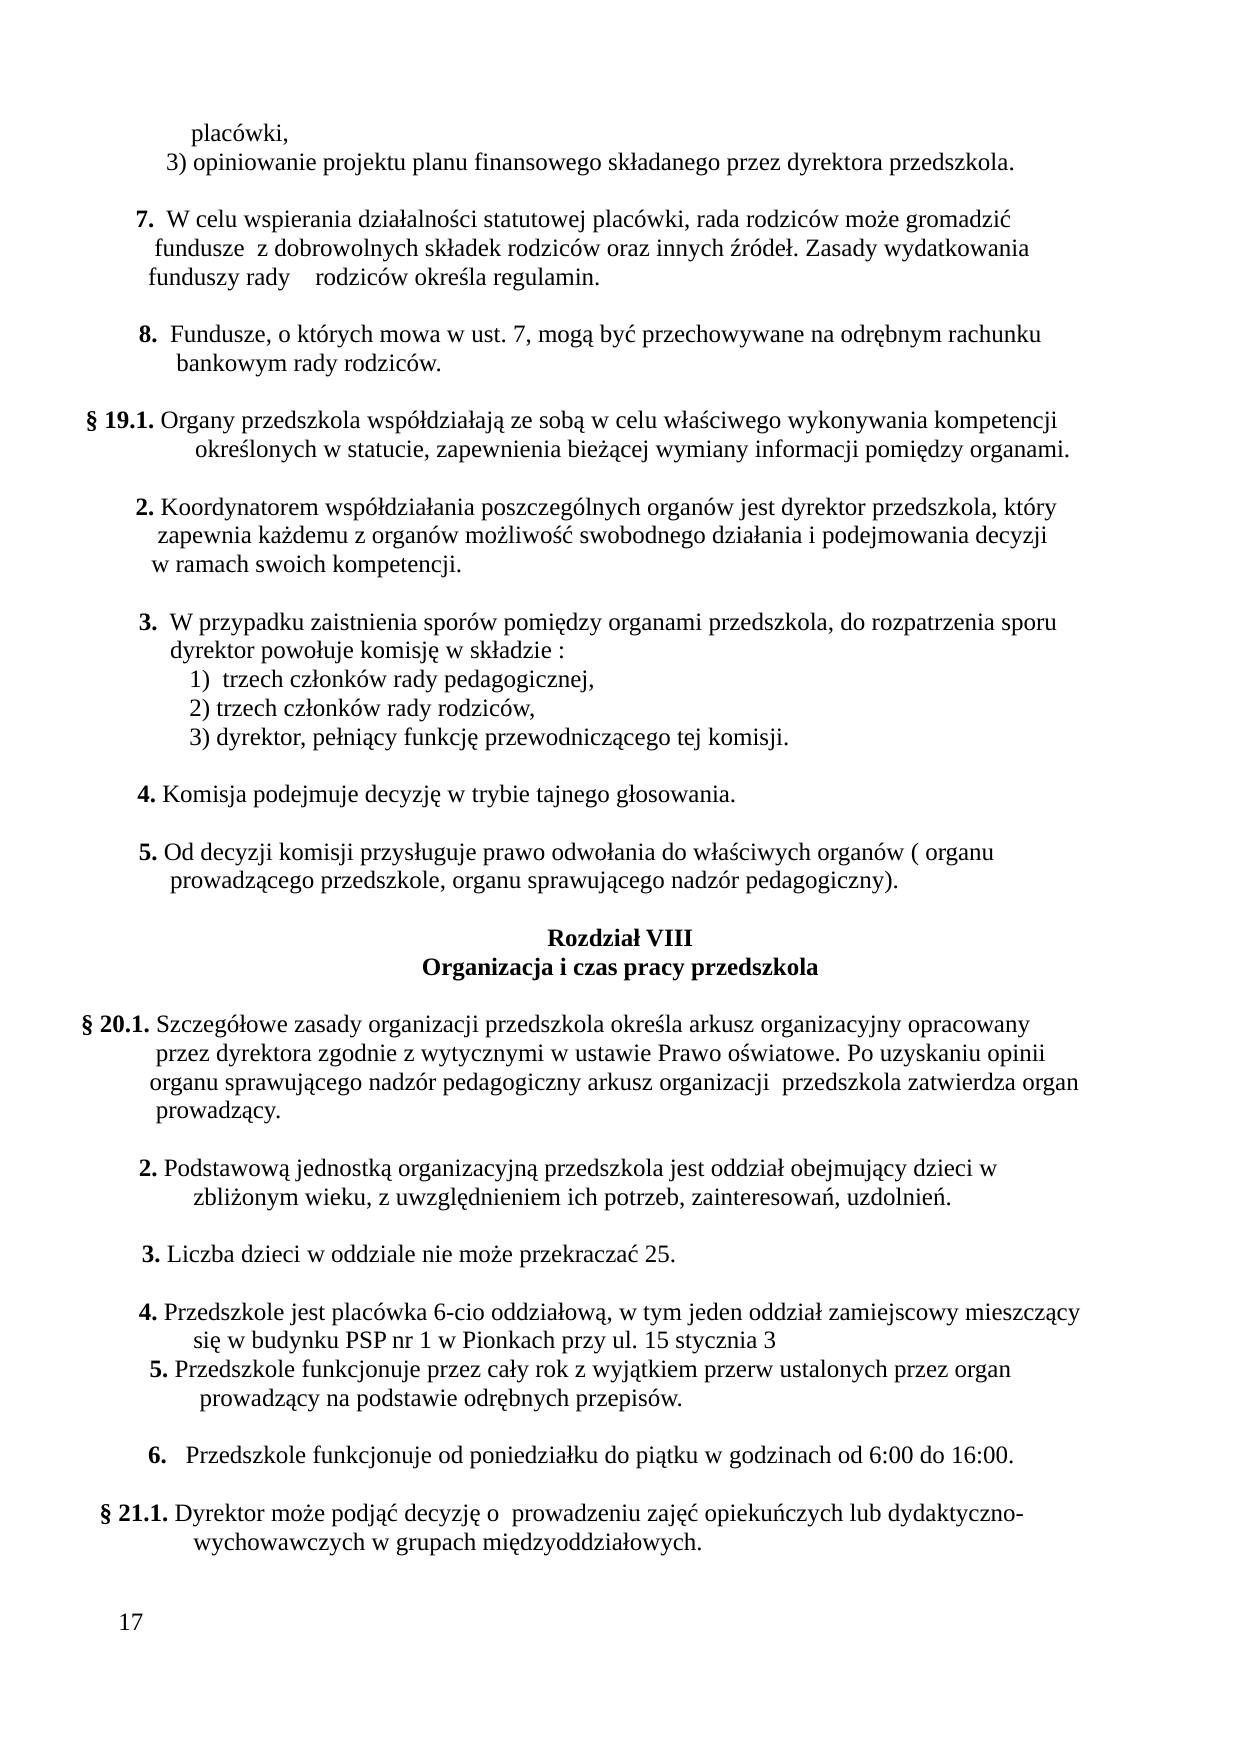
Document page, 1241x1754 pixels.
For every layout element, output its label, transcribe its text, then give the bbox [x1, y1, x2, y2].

text 5. Przedszkole funkcjonuje przez cały rok z wyjątkiem przerw ustalonych przez organ [99, 1354, 1122, 1383]
text zbliżonym wieku, z uwzględnieniem ich potrzeb, zainteresowań, uzdolnień. [118, 1182, 1122, 1211]
text organu sprawującego nadzór pedagogiczny arkusz organizacji przedszkola zatwierdza organ [118, 1067, 1122, 1096]
text § 20.1. Szczegółowe zasady organizacji przedszkola określa arkusz organizacyjny opracowany [81, 1009, 1122, 1038]
list 2) trzech członków rady rodziców, [159, 693, 1122, 722]
text zapewnia każdemu z organów możliwość swobodnego działania i podejmowania decyzji [88, 521, 1122, 549]
text 2. Koordynatorem współdziałania poszczególnych organów jest dyrektor przedszkola, który [73, 492, 1122, 521]
text w ramach swoich kompetencji. [88, 549, 1122, 578]
text 3. W przypadku zaistnienia sporów pomiędzy organami przedszkola, do rozpatrzenia sporu [70, 607, 1122, 636]
text 2. Podstawową jednostką organizacyjną przedszkola jest oddział obejmujący dzieci w [88, 1153, 1122, 1182]
text prowadzący na podstawie odrębnych przepisów. [118, 1383, 1122, 1412]
text 3. Liczba dzieci w oddziale nie może przekraczać 25. [79, 1239, 1122, 1268]
text dyrektor powołuje komisję w składzie : [88, 636, 1122, 664]
list placówki, [159, 118, 1122, 147]
text 5. Od decyzji komisji przysługuje prawo odwołania do właściwych organów ( organu [70, 837, 1122, 866]
text 4. Przedszkole jest placówka 6-cio oddziałową, w tym jeden oddział zamiejscowy mieszczący [88, 1297, 1122, 1326]
text § 19.1. Organy przedszkola współdziałają ze sobą w celu właściwego wykonywania kompetencji [60, 406, 1122, 434]
text się w budynku PSP nr 1 w Pionkach przy ul. 15 stycznia 3 [118, 1326, 1122, 1354]
text określonych w statucie, zapewnienia bieżącej wymiany informacji pomiędzy organami. [88, 434, 1122, 463]
text bankowym rady rodziców. [88, 348, 1122, 377]
text przez dyrektora zgodnie z wytycznymi w ustawie Prawo oświatowe. Po uzyskaniu opinii [118, 1038, 1122, 1067]
text 4. Komisja podejmuje decyzję w trybie tajnego głosowania. [68, 779, 1122, 808]
list 3) opiniowanie projektu planu finansowego składanego przez dyrektora przedszkola. [159, 147, 1122, 176]
list 3) dyrektor, pełniący funkcję przewodniczącego tej komisji. [159, 722, 1122, 751]
text Organizacja i czas pracy przedszkola [118, 952, 1122, 981]
text Rozdział VIII [118, 923, 1122, 952]
text 7. W celu wspierania działalności statutowej placówki, rada rodziców może gromadzić [79, 204, 1122, 233]
text § 21.1. Dyrektor może podjąć decyzję o prowadzeniu zajęć opiekuńczych lub dydaktyczno- [99, 1498, 1122, 1527]
text 6. Przedszkole funkcjonuje od poniedziałku do piątku w godzinach od 6:00 do 16:00. [98, 1441, 1122, 1469]
list 1) trzech członków rady pedagogicznej, [159, 664, 1122, 693]
text 8. Fundusze, o których mowa w ust. 7, mogą być przechowywane na odrębnym rachunku [57, 319, 1122, 348]
text wychowawczych w grupach międzyoddziałowych. [118, 1527, 1122, 1556]
text prowadzący. [118, 1096, 1122, 1124]
text fundusze z dobrowolnych składek rodziców oraz innych źródeł. Zasady wydatkowania [79, 233, 1122, 262]
text funduszy rady rodziców określa regulamin. [79, 262, 1122, 291]
text prowadzącego przedszkole, organu sprawującego nadzór pedagogiczny). [88, 866, 1122, 894]
